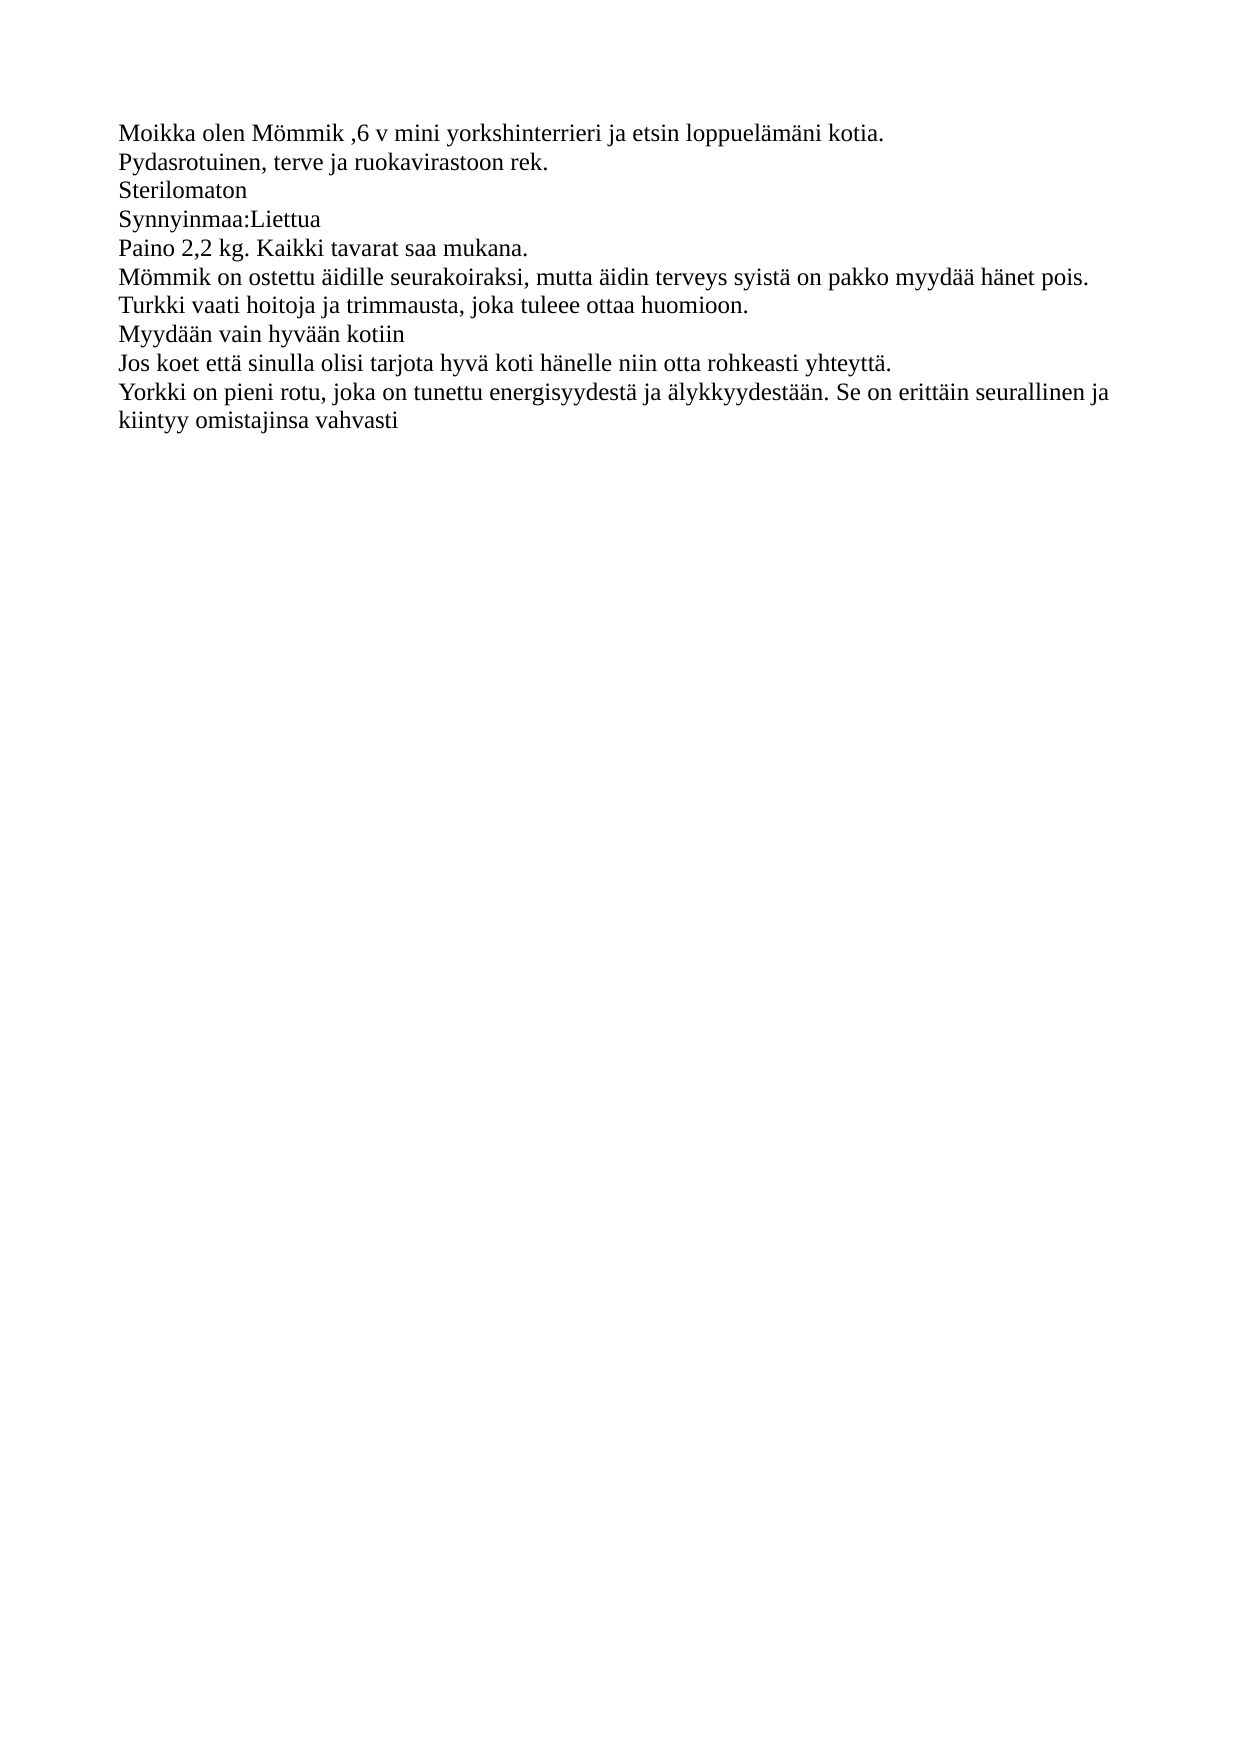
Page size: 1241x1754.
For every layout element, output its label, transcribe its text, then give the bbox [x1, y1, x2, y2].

text Pydasrotuinen, terve ja ruokavirastoon rek. [118, 147, 1122, 176]
text Sterilomaton [118, 176, 1122, 204]
text Moikka olen Mömmik ,6 v mini yorkshinterrieri ja etsin loppuelämäni kotia. [118, 118, 1122, 147]
text Myydään vain hyvään kotiin [118, 319, 1122, 348]
text Jos koet että sinulla olisi tarjota hyvä koti hänelle niin otta rohkeasti yhteyttä. [118, 348, 1122, 377]
text Paino 2,2 kg. Kaikki tavarat saa mukana. [118, 233, 1122, 262]
text Turkki vaati hoitoja ja trimmausta, joka tuleee ottaa huomioon. [118, 291, 1122, 319]
text Yorkki on pieni rotu, joka on tunettu energisyydestä ja älykkyydestään. Se on erittäin seurallinen ja kiintyy omistajinsa vahvasti [118, 377, 1122, 434]
text Mömmik on ostettu äidille seurakoiraksi, mutta äidin terveys syistä on pakko myydää hänet pois. [118, 262, 1122, 291]
text Synnyinmaa:Liettua [118, 204, 1122, 233]
